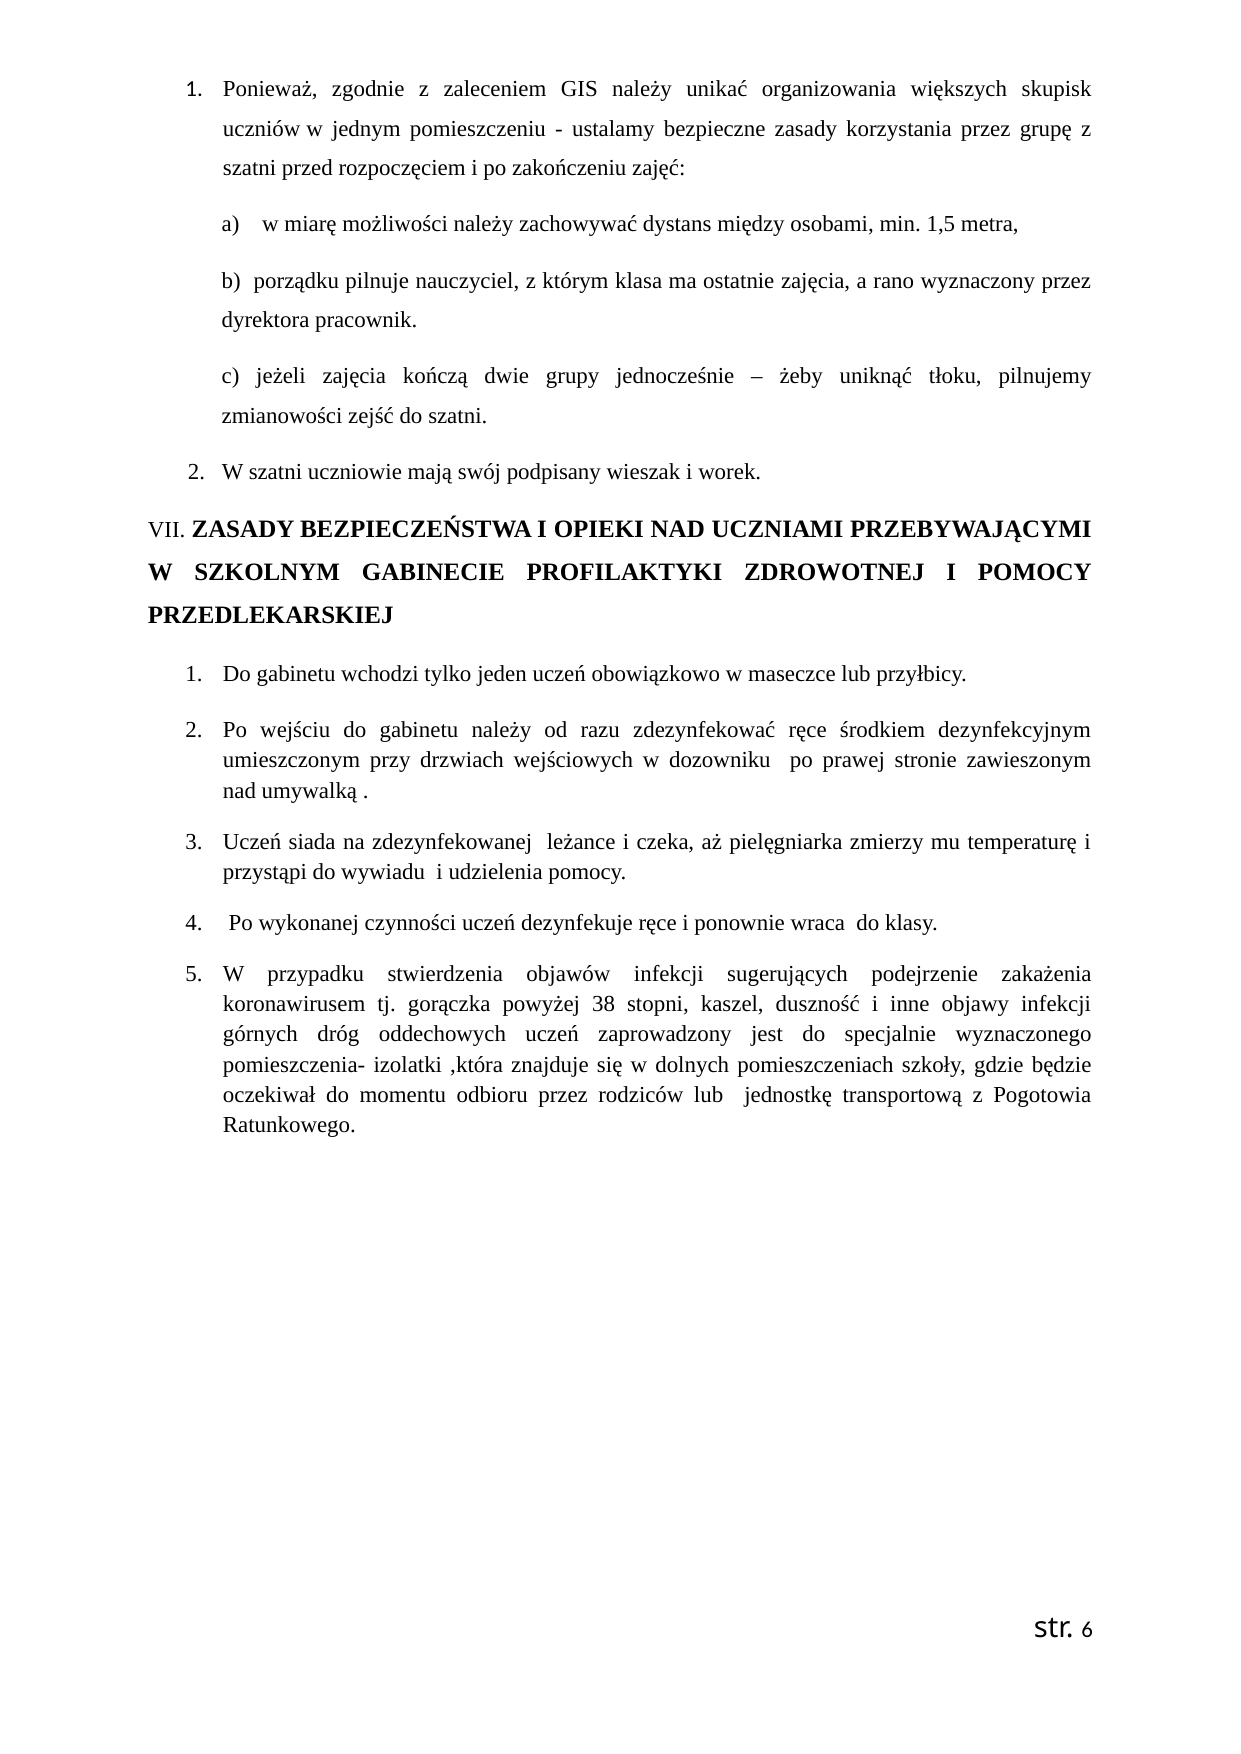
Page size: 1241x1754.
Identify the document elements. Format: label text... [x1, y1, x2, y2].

list Do gabinetu wchodzi tylko jeden uczeń obowiązkowo w maseczce lub przyłbicy. [185, 660, 1093, 686]
list Uczeń siada na zdezynfekowanej leżance i czeka, aż pielęgniarka zmierzy mu temperaturę i przystąpi do wywiadu i udzielenia pomocy. [185, 828, 1093, 884]
list W przypadku stwierdzenia objawów infekcji sugerujących podejrzenie zakażenia koronawirusem tj. gorączka powyżej 38 stopni, kaszel, duszność i inne objawy infekcji górnych dróg oddechowych uczeń zaprowadzony jest do specjalnie wyznaczonego pomieszczenia- izolatki ,która znajduje się w dolnych pomieszczeniach szkoły, gdzie będzie oczekiwał do momentu odbioru przez rodziców lub jednostkę transportową z Pogotowia Ratunkowego. [185, 960, 1093, 1137]
text 2. W szatni uczniowie mają swój podpisany wieszak i worek. [148, 458, 1093, 484]
text VII. ZASADY BEZPIECZEŃSTWA I OPIEKI NAD UCZNIAMI PRZEBYWAJĄCYMI W SZKOLNYM GABINECIE PROFILAKTYKI ZDROWOTNEJ I POMOCY PRZEDLEKARSKIEJ [148, 514, 1093, 629]
list Po wykonanej czynności uczeń dezynfekuje ręce i ponownie wraca do klasy. [185, 909, 1093, 935]
list b) porządku pilnuje nauczyciel, z którym klasa ma ostatnie zajęcia, a rano wyznaczony przez dyrektora pracownik. [221, 267, 1093, 332]
list Po wejściu do gabinetu należy od razu zdezynfekować ręce środkiem dezynfekcyjnym umieszczonym przy drzwiach wejściowych w dozowniku po prawej stronie zawieszonym nad umywalką . [185, 716, 1093, 803]
list c) jeżeli zajęcia kończą dwie grupy jednocześnie – żeby uniknąć tłoku, pilnujemy zmianowości zejść do szatni. [221, 362, 1093, 428]
list Ponieważ, zgodnie z zaleceniem GIS należy unikać organizowania większych skupisk uczniów w jednym pomieszczeniu - ustalamy bezpieczne zasady korzystania przez grupę z szatni przed rozpoczęciem i po zakończeniu zajęć: [185, 74, 1093, 181]
list a) w miarę możliwości należy zachowywać dystans między osobami, min. 1,5 metra, [148, 211, 1093, 237]
